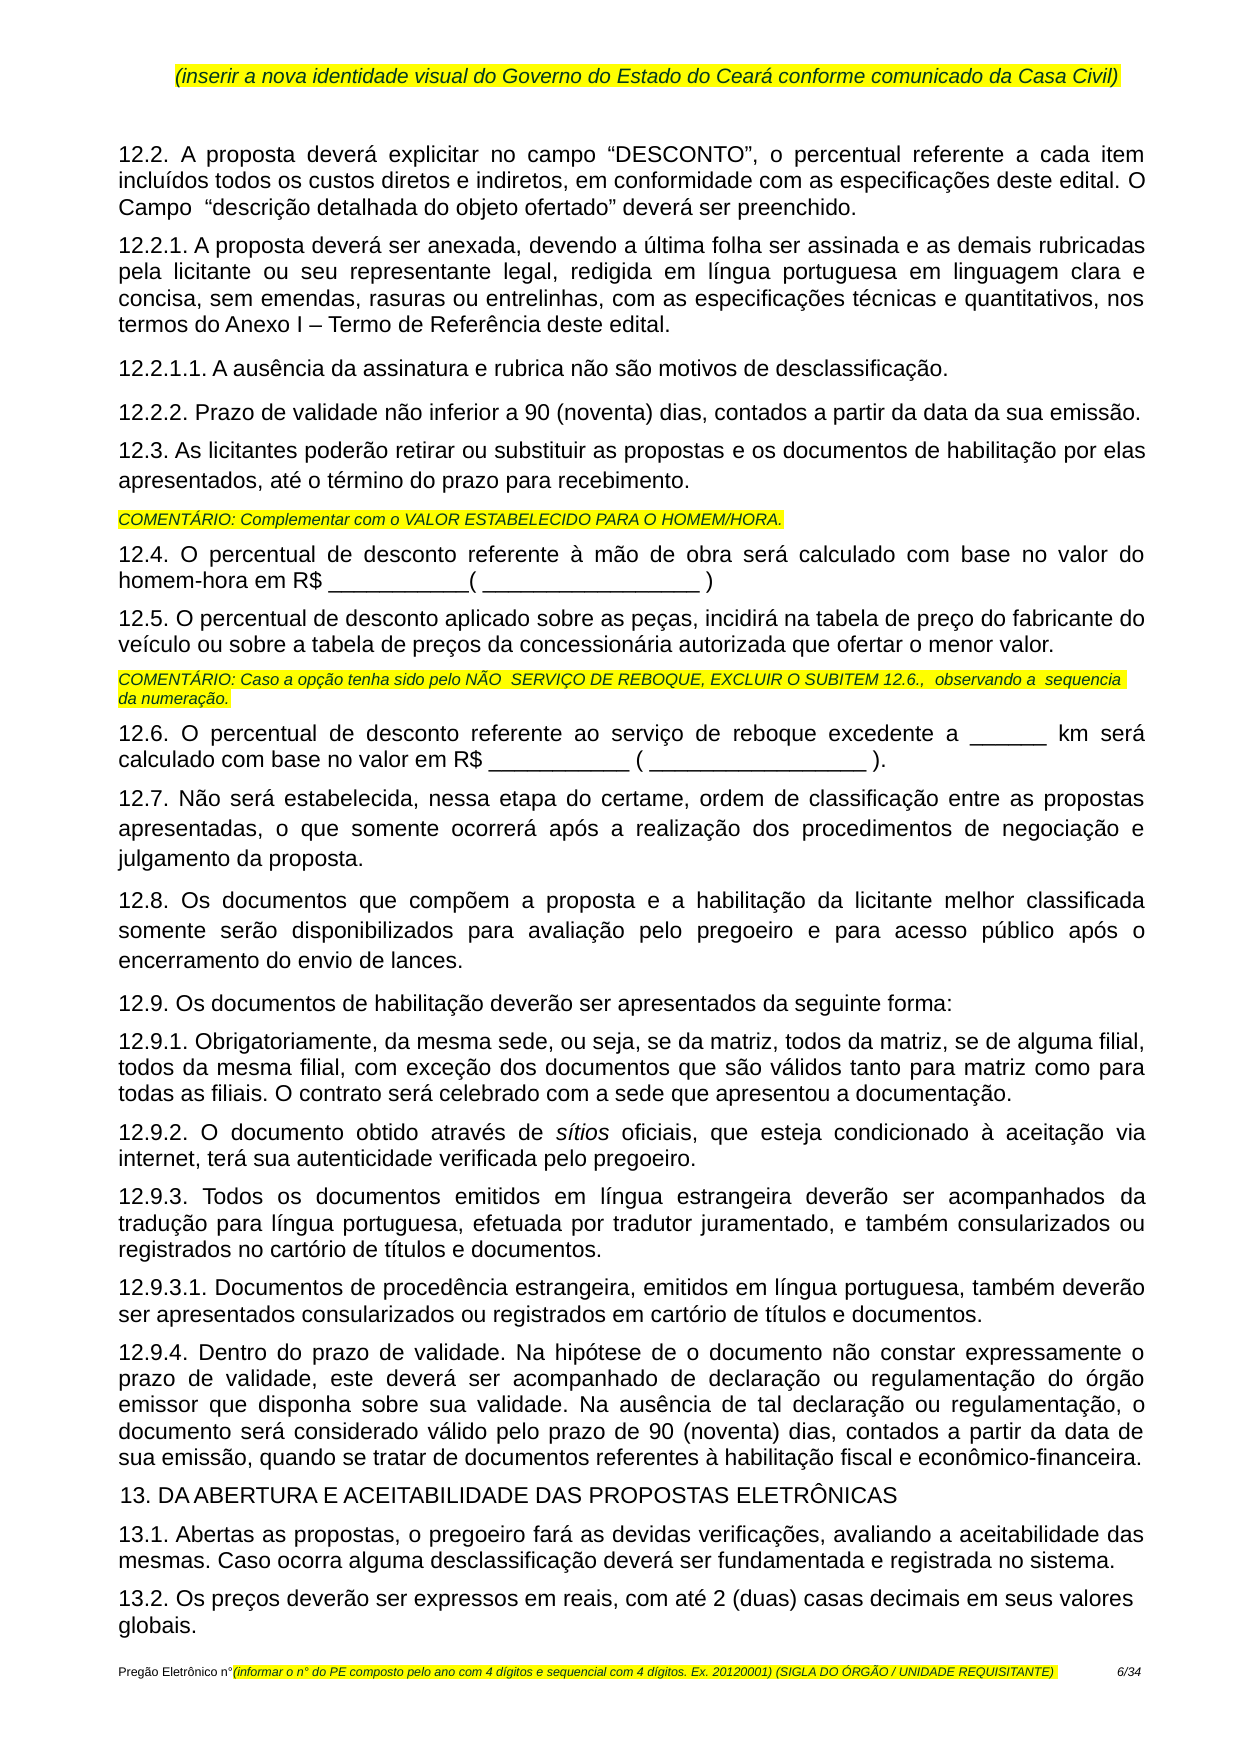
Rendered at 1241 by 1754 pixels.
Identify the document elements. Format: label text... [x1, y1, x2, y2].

text 12.9. Os documentos de habilitação deverão ser apresentados da seguinte forma: [118, 989, 1146, 1016]
text 12.5. O percentual de desconto aplicado sobre as peças, incidirá na tabela de preço do fabricante do veículo ou sobre a tabela de preços da concessionária autorizada que ofertar o menor valor. [118, 605, 1146, 658]
text 12.9.3. Todos os documentos emitidos em língua estrangeira deverão ser acompanhados da tradução para língua portuguesa, efetuada por tradutor juramentado, e também consularizados ou registrados no cartório de títulos e documentos. [118, 1183, 1146, 1262]
text 12.2.1.1. A ausência da assinatura e rubrica não são motivos de desclassificação. [118, 355, 1146, 381]
text 12.6. O percentual de desconto referente ao serviço de reboque excedente a ______ km será calculado com base no valor em R$ ___________ ( _________________ ). [118, 720, 1146, 773]
list 12.7. Não será estabelecida, nessa etapa do certame, ordem de classificação entre as propostas apresentadas, o que somente ocorrerá após a realização dos procedimentos de negociação e julgamento da proposta. [118, 784, 1146, 871]
text 12.9.4. Dentro do prazo de validade. Na hipótese de o documento não constar expressamente o prazo de validade, este deverá ser acompanhado de declaração ou regulamentação do órgão emissor que disponha sobre sua validade. Na ausência de tal declaração ou regulamentação, o documento será considerado válido pelo prazo de 90 (noventa) dias, contados a partir da data de sua emissão, quando se tratar de documentos referentes à habilitação fiscal e econômico-financeira. [118, 1339, 1146, 1471]
text 12.4. O percentual de desconto referente à mão de obra será calculado com base no valor do homem-hora em R$ ___________( _________________ ) [118, 541, 1146, 593]
list 12.8. Os documentos que compõem a proposta e a habilitação da licitante melhor classificada somente serão disponibilizados para avaliação pelo pregoeiro e para acesso público após o encerramento do envio de lances. [118, 887, 1146, 974]
text 12.9.1. Obrigatoriamente, da mesma sede, ou seja, se da matriz, todos da matriz, se de alguma filial, todos da mesma filial, com exceção dos documentos que são válidos tanto para matriz como para todas as filiais. O contrato será celebrado com a sede que apresentou a documentação. [118, 1028, 1146, 1107]
text COMENTÁRIO: Caso a opção tenha sido pelo NÃO SERVIÇO DE REBOQUE, EXCLUIR O SUBITEM 12.6., observando a sequencia da numeração. [118, 670, 1146, 708]
text 13.1. Abertas as propostas, o pregoeiro fará as devidas verificações, avaliando a aceitabilidade das mesmas. Caso ocorra alguma desclassificação deverá ser fundamentada e registrada no sistema. [118, 1521, 1146, 1573]
list 12.3. As licitantes poderão retirar ou substituir as propostas e os documentos de habilitação por elas apresentados, até o término do prazo para recebimento. [118, 437, 1146, 494]
text 12.2.2. Prazo de validade não inferior a 90 (noventa) dias, contados a partir da data da sua emissão. [118, 399, 1146, 425]
text 13.2. Os preços deverão ser expressos em reais, com até 2 (duas) casas decimais em seus valores globais. [118, 1585, 1146, 1638]
text 12.2. A proposta deverá explicitar no campo “DESCONTO”, o percentual referente a cada item incluídos todos os custos diretos e indiretos, em conformidade com as especificações deste edital. O Campo “descrição detalhada do objeto ofertado” deverá ser preenchido. [118, 141, 1146, 220]
text 13. DA ABERTURA E ACEITABILIDADE DAS PROPOSTAS ELETRÔNICAS [119, 1482, 1146, 1509]
text 12.9.2. O documento obtido através de sítios oficiais, que esteja condicionado à aceitação via internet, terá sua autenticidade verificada pelo pregoeiro. [118, 1119, 1146, 1171]
text COMENTÁRIO: Complementar com o VALOR ESTABELECIDO PARA O HOMEM/HORA. [118, 509, 1146, 529]
text 12.2.1. A proposta deverá ser anexada, devendo a última folha ser assinada e as demais rubricadas pela licitante ou seu representante legal, redigida em língua portuguesa em linguagem clara e concisa, sem emendas, rasuras ou entrelinhas, com as especificações técnicas e quantitativos, nos termos do Anexo I – Termo de Referência deste edital. [118, 232, 1146, 337]
text 12.9.3.1. Documentos de procedência estrangeira, emitidos em língua portuguesa, também deverão ser apresentados consularizados ou registrados em cartório de títulos e documentos. [118, 1274, 1146, 1327]
